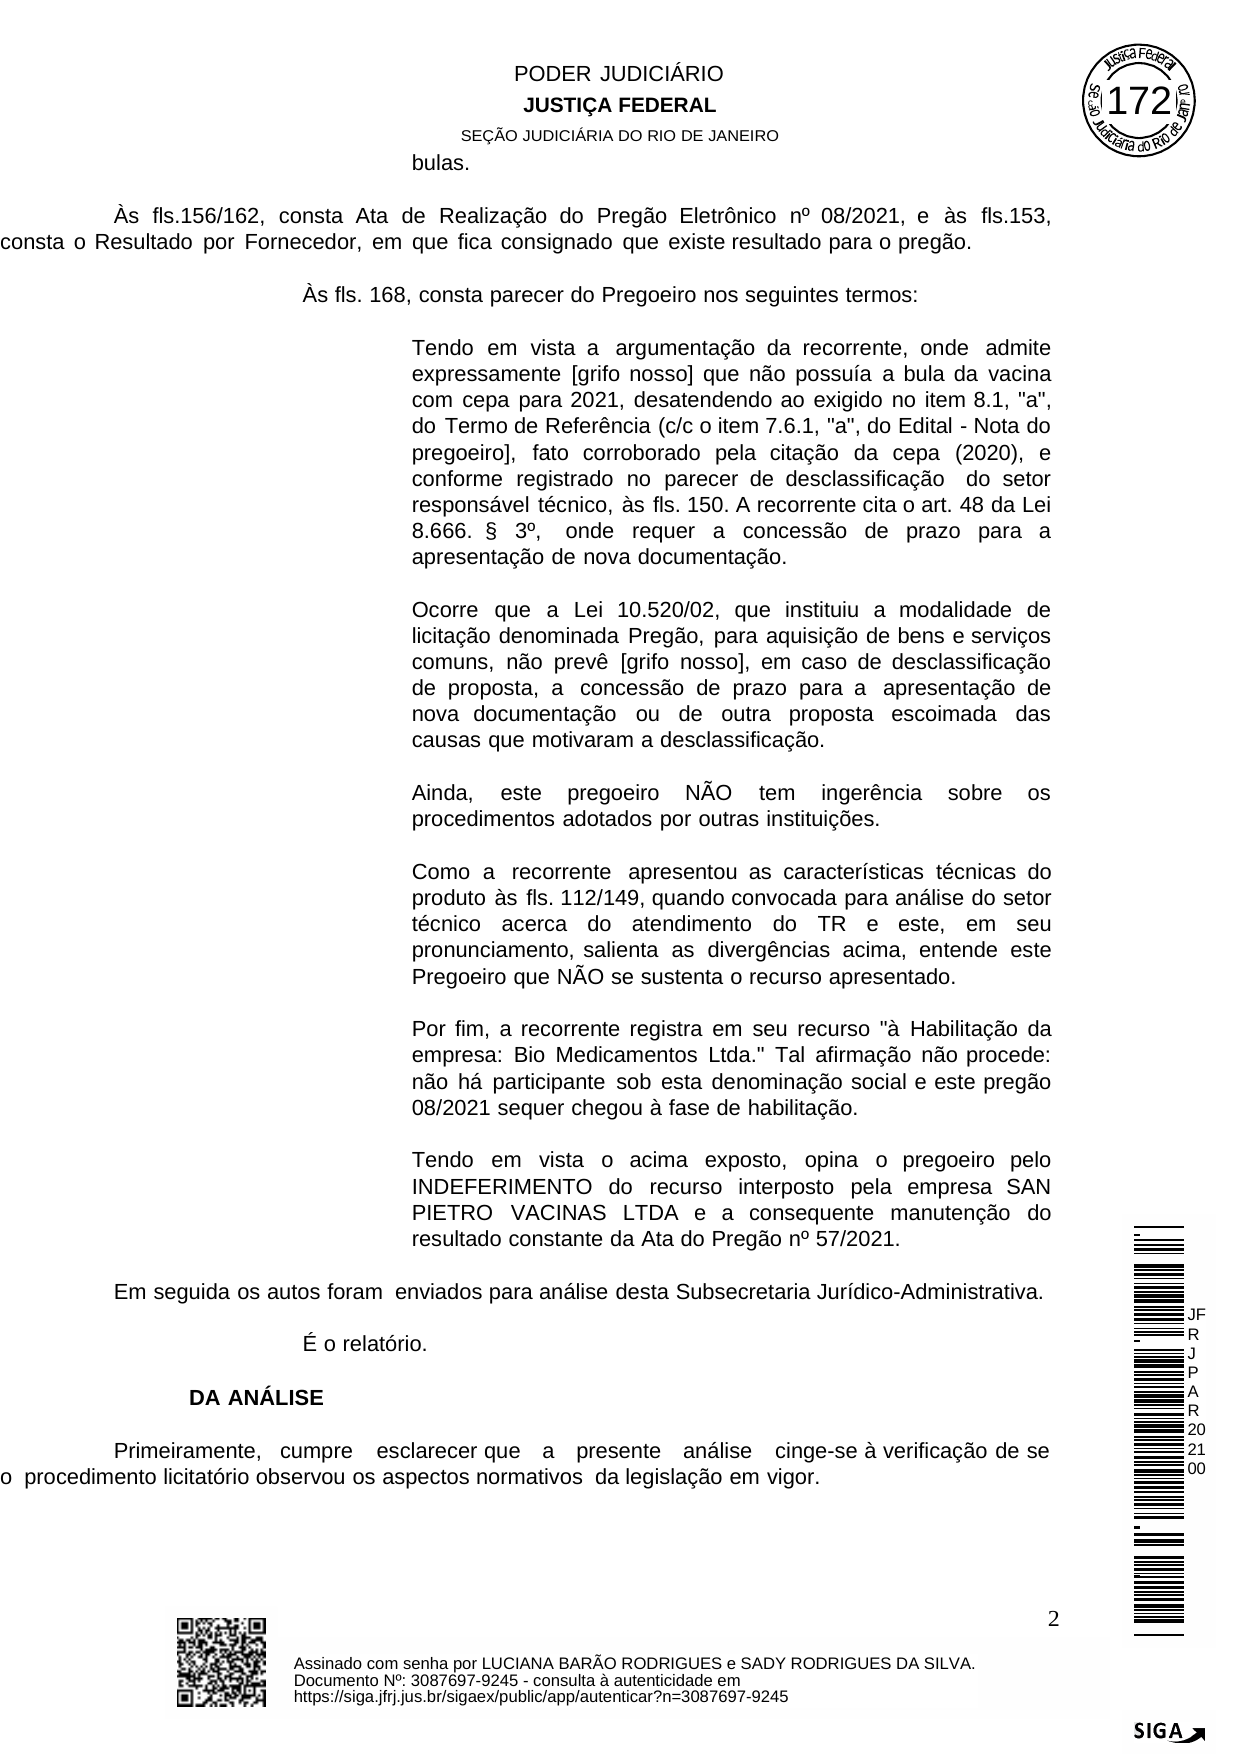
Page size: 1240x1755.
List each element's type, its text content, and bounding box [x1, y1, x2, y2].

text [1217, 1331, 1239, 1356]
text Tendo em vista a argumentação da recorrente, onde admite expressamente [grifo nosso] que não possuía a bula da vacina com cepa para 2021, desatendendo ao exigido no item 8.1, "a", do Termo de Referência (c/c o item 7.6.1, "a", do Edital - Nota do pregoeiro], fato corroborado pela citação da cepa (2020), e conforme registrado no parecer de desclassificação do setor responsável técnico, às fls. 150. A recorrente cita o art. 48 da Lei 8.666. § 3º, onde requer a concessão de prazo para a apresentação de nova documentação. [412, 335, 1051, 569]
text Tendo em vista o acima exposto, opina o pregoeiro pelo INDEFERIMENTO do recurso interposto pela empresa SAN PIETRO VACINAS LTDA e a consequente manutenção do resultado constante da Ata do Pregão nº 57/2021. [412, 1147, 1051, 1251]
text Em seguida os autos foram enviados para análise desta Subsecretaria Jurídico-Administrativa. [0, 1278, 1050, 1304]
text Às fls. 168, consta parecer do Pregoeiro nos seguintes termos: [302, 282, 1239, 307]
text Primeiramente, cumpre esclarecer que a presente análise cinge-se à verificação de se o procedimento licitatório observou os aspectos normativos da legislação em vigor. [0, 1438, 1051, 1489]
text e [1180, 96, 1192, 105]
text ç [1088, 97, 1100, 106]
text bulas. [412, 152, 1239, 175]
text É o relatório. [302, 1331, 1122, 1356]
text Ocorre que a Lei 10.520/02, que instituiu a modalidade de licitação denominada Pregão, para aquisição de bens e serviços comuns, não prevê [grifo nosso], em caso de desclassificação de proposta, a concessão de prazo para a apresentação de nova documentação ou de outra proposta escoimada das causas que motivaram a desclassificação. [412, 597, 1051, 753]
text Como a recorrente apresentou as características técnicas do produto às fls. 112/149, quando convocada para análise do setor técnico acerca do atendimento do TR e este, em seu pronunciamento, salienta as divergências acima, entende este Pregoeiro que NÃO se sustenta o recurso apresentado. [412, 859, 1051, 989]
text DA ANÁLISE [189, 1384, 1122, 1410]
text Por fim, a recorrente registra em seu recurso "à Habilitação da empresa: Bio Medicamentos Ltda." Tal afirmação não procede: não há participante sob esta denominação social e este pregão 08/2021 sequer chegou à fase de habilitação. [412, 1016, 1051, 1120]
text JFRJPAR202100708A [1187, 1305, 1206, 1477]
text Ainda, este pregoeiro NÃO tem ingerência sobre os procedimentos adotados por outras instituições. [412, 780, 1051, 831]
text [1217, 1384, 1239, 1410]
text Às fls.156/162, consta Ata de Realização do Pregão Eletrônico nº 08/2021, e às fls.153, consta o Resultado por Fornecedor, em que fica consignado que existe resultado para o pregão. [0, 203, 1052, 254]
